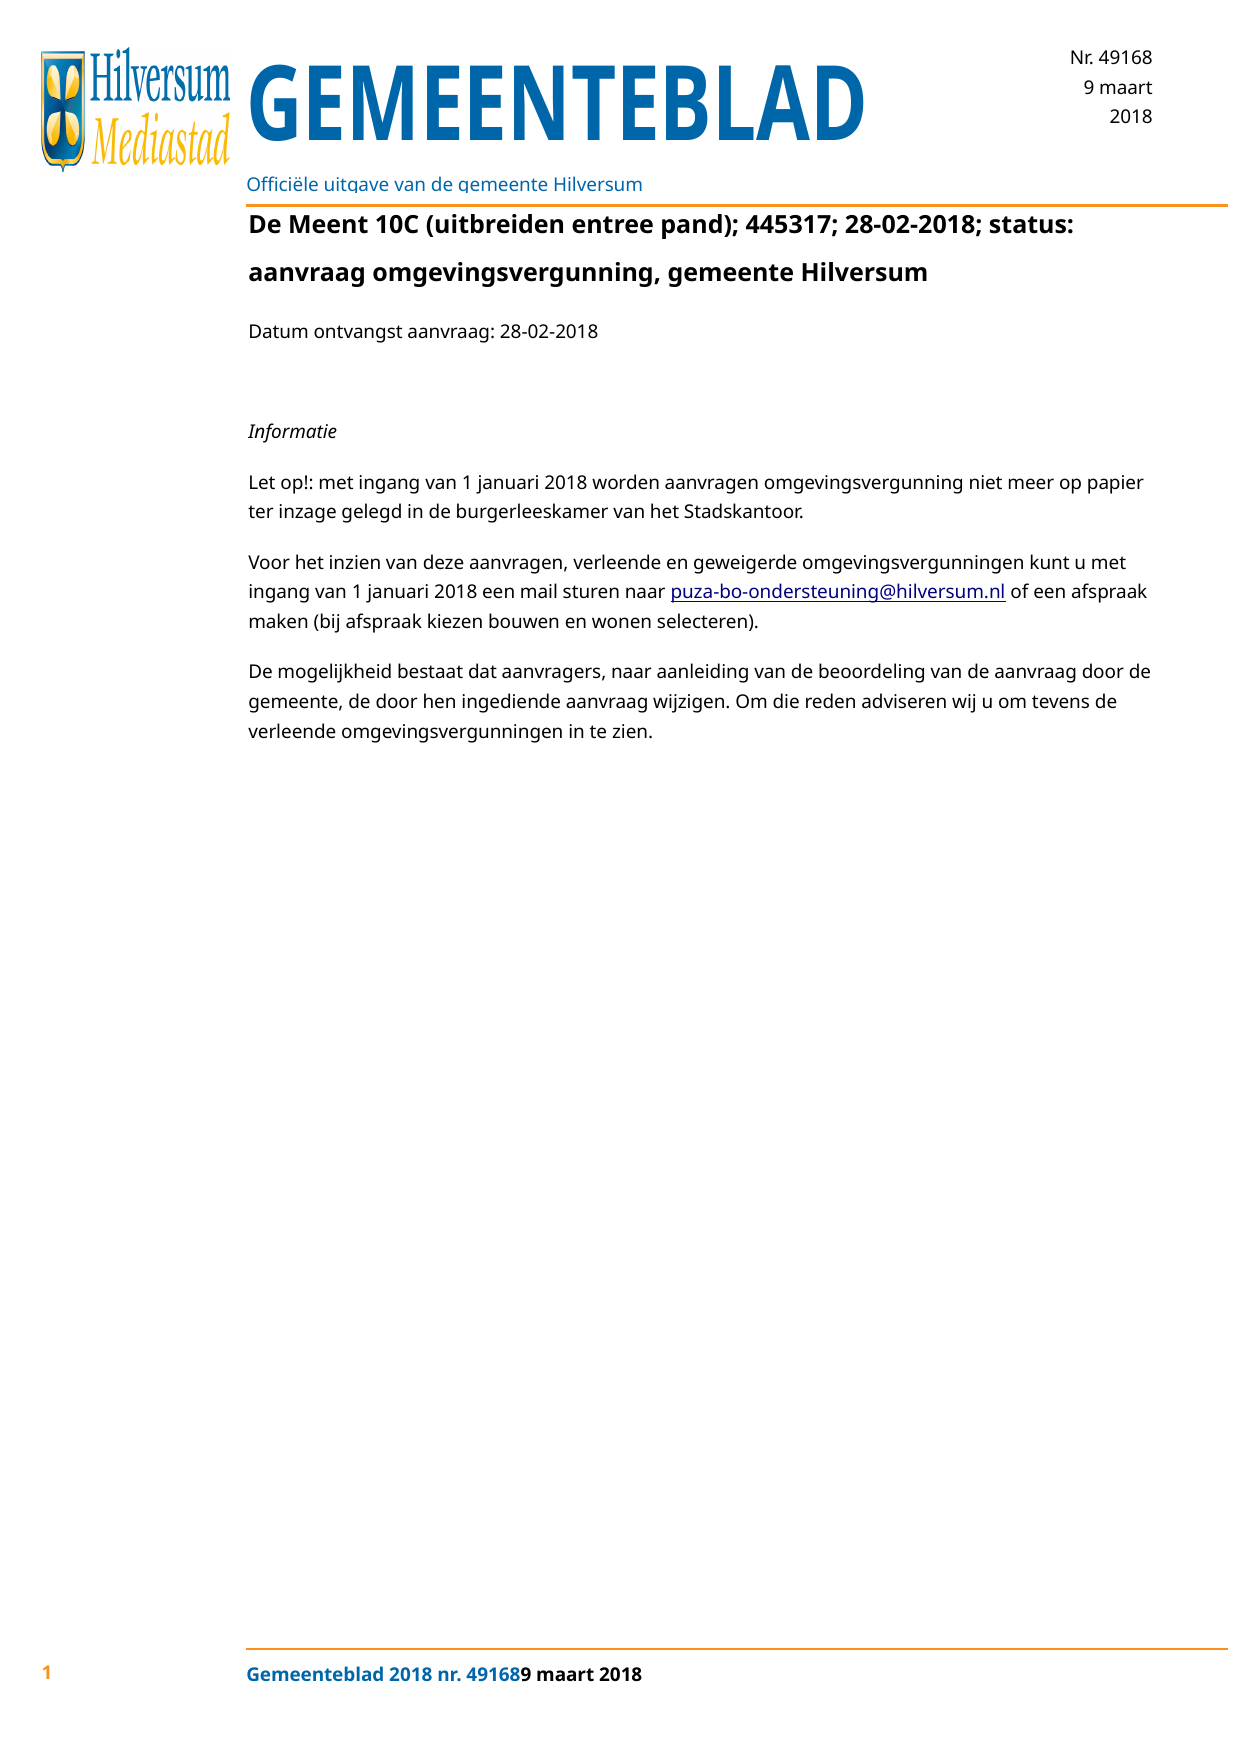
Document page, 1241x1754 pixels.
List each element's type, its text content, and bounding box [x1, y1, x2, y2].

text Datum ontvangst aanvraag: 28-02-2018 [248, 318, 1152, 344]
text De mogelijkheid bestaat dat aanvragers, naar aanleiding van de beoordeling van de aanvraag door de gemeente, de door hen ingediende aanvraag wijzigen. Om die reden adviseren wij u om tevens de verleende omgevingsvergunningen in te zien. [248, 659, 1152, 744]
text Voor het inzien van deze aanvragen, verleende en geweigerde omgevingsvergunningen kunt u met ingang van 1 januari 2018 een mail sturen naar puza-bo-ondersteuning@hilversum.nl of een afspraak maken (bij afspraak kiezen bouwen en wonen selecteren). [248, 549, 1152, 634]
text De Meent 10C (uitbreiden entree pand); 445317; 28-02-2018; status: aanvraag omgevingsvergunning, gemeente Hilversum [248, 207, 1152, 288]
text Let op!: met ingang van 1 januari 2018 worden aanvragen omgevingsvergunning niet meer op papier ter inzage gelegd in de burgerleeskamer van het Stadskantoor. [248, 469, 1152, 524]
text Informatie [248, 419, 1152, 444]
picture [41, 47, 231, 172]
